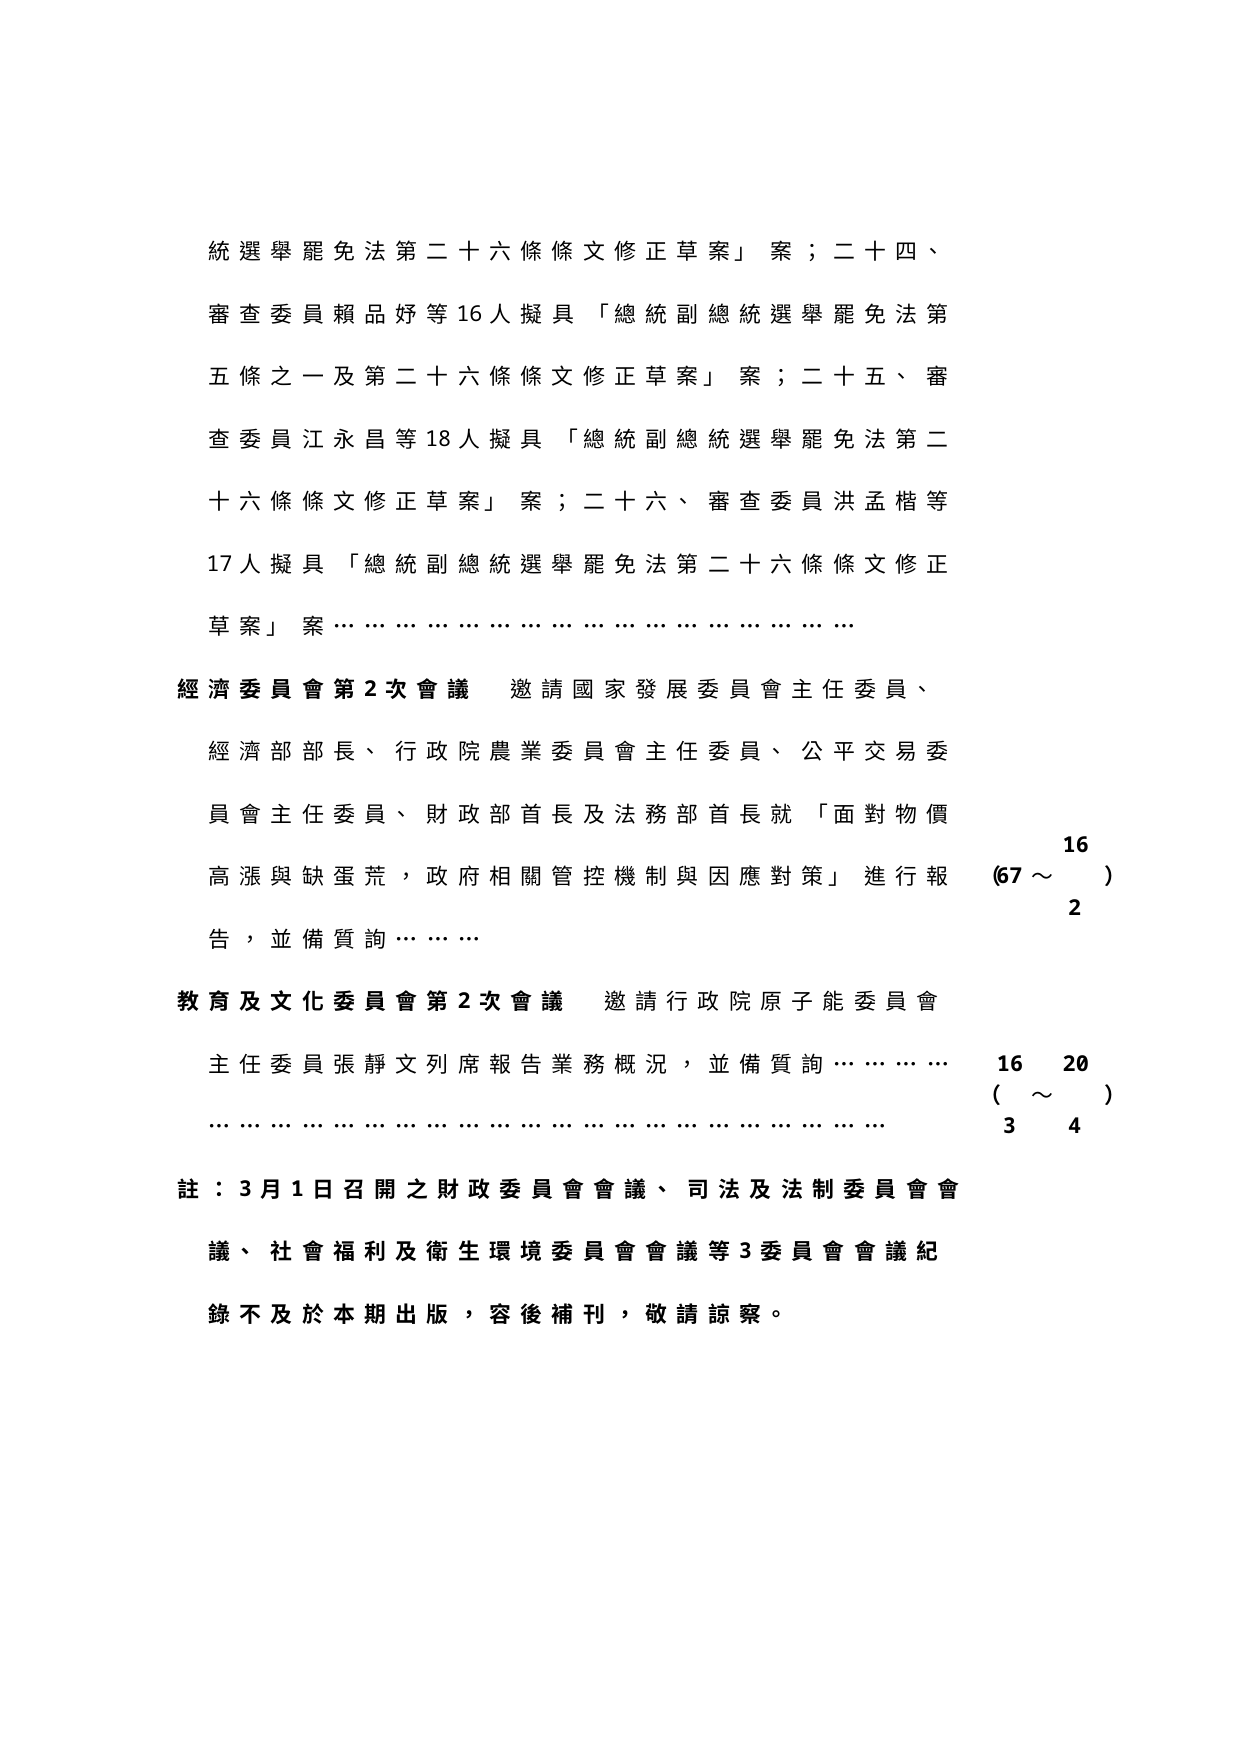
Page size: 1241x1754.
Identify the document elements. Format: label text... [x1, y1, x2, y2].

table_cell 經濟委員會第2次會議 邀請國家發展委員會主任委員、經濟部部長、行政院農業委員會主任委員、公平交易委員會主任委員、財政部首長及法務部首長就「面對物價高漲與缺蛋荒，政府相關管控機制與因應對策」進行報告，並備質詢……… [150, 656, 967, 969]
table_cell 教育及文化委員會第2次會議 邀請行政院原子能委員會主任委員張靜文列席報告業務概況，並備質詢…………………………………………………………………… [150, 969, 967, 1156]
table_cell [1023, 1156, 1053, 1344]
table_cell ～ [1023, 656, 1053, 969]
table_cell （ [967, 219, 986, 656]
table_cell ～ [1023, 969, 1053, 1156]
table_cell [1091, 1156, 1108, 1344]
table_cell 162 [1053, 656, 1091, 969]
table_cell 163 [986, 969, 1023, 1156]
table_cell [986, 1156, 1023, 1344]
table_cell 1 [986, 219, 1023, 656]
table_cell （ [967, 969, 986, 1156]
table_cell 67 [986, 656, 1023, 969]
table_cell ） [1091, 656, 1108, 969]
table_cell ） [1091, 969, 1108, 1156]
table_cell [1053, 1156, 1091, 1344]
table_cell [1023, 219, 1053, 656]
table_cell 統選舉罷免法第二十六條條文修正草案」案；二十四、審查委員賴品妤等16人擬具「總統副總統選舉罷免法第五條之一及第二十六條條文修正草案」案；二十五、審查委員江永昌等18人擬具「總統副總統選舉罷免法第二十六條條文修正草案」案；二十六、審查委員洪孟楷等17人擬具「總統副總統選舉罷免法第二十六條條文修正草案」案…………………………………………… [150, 219, 967, 656]
table_cell 204 [1053, 969, 1091, 1156]
table_cell ） [1091, 219, 1108, 656]
table_cell 註：3月1日召開之財政委員會會議、司法及法制委員會會議、社會福利及衛生環境委員會會議等3委員會會議紀錄不及於本期出版，容後補刊，敬請諒察。 [150, 1156, 967, 1344]
table_cell [1053, 219, 1091, 656]
table_cell [967, 1156, 986, 1344]
table_cell （ [967, 656, 986, 969]
